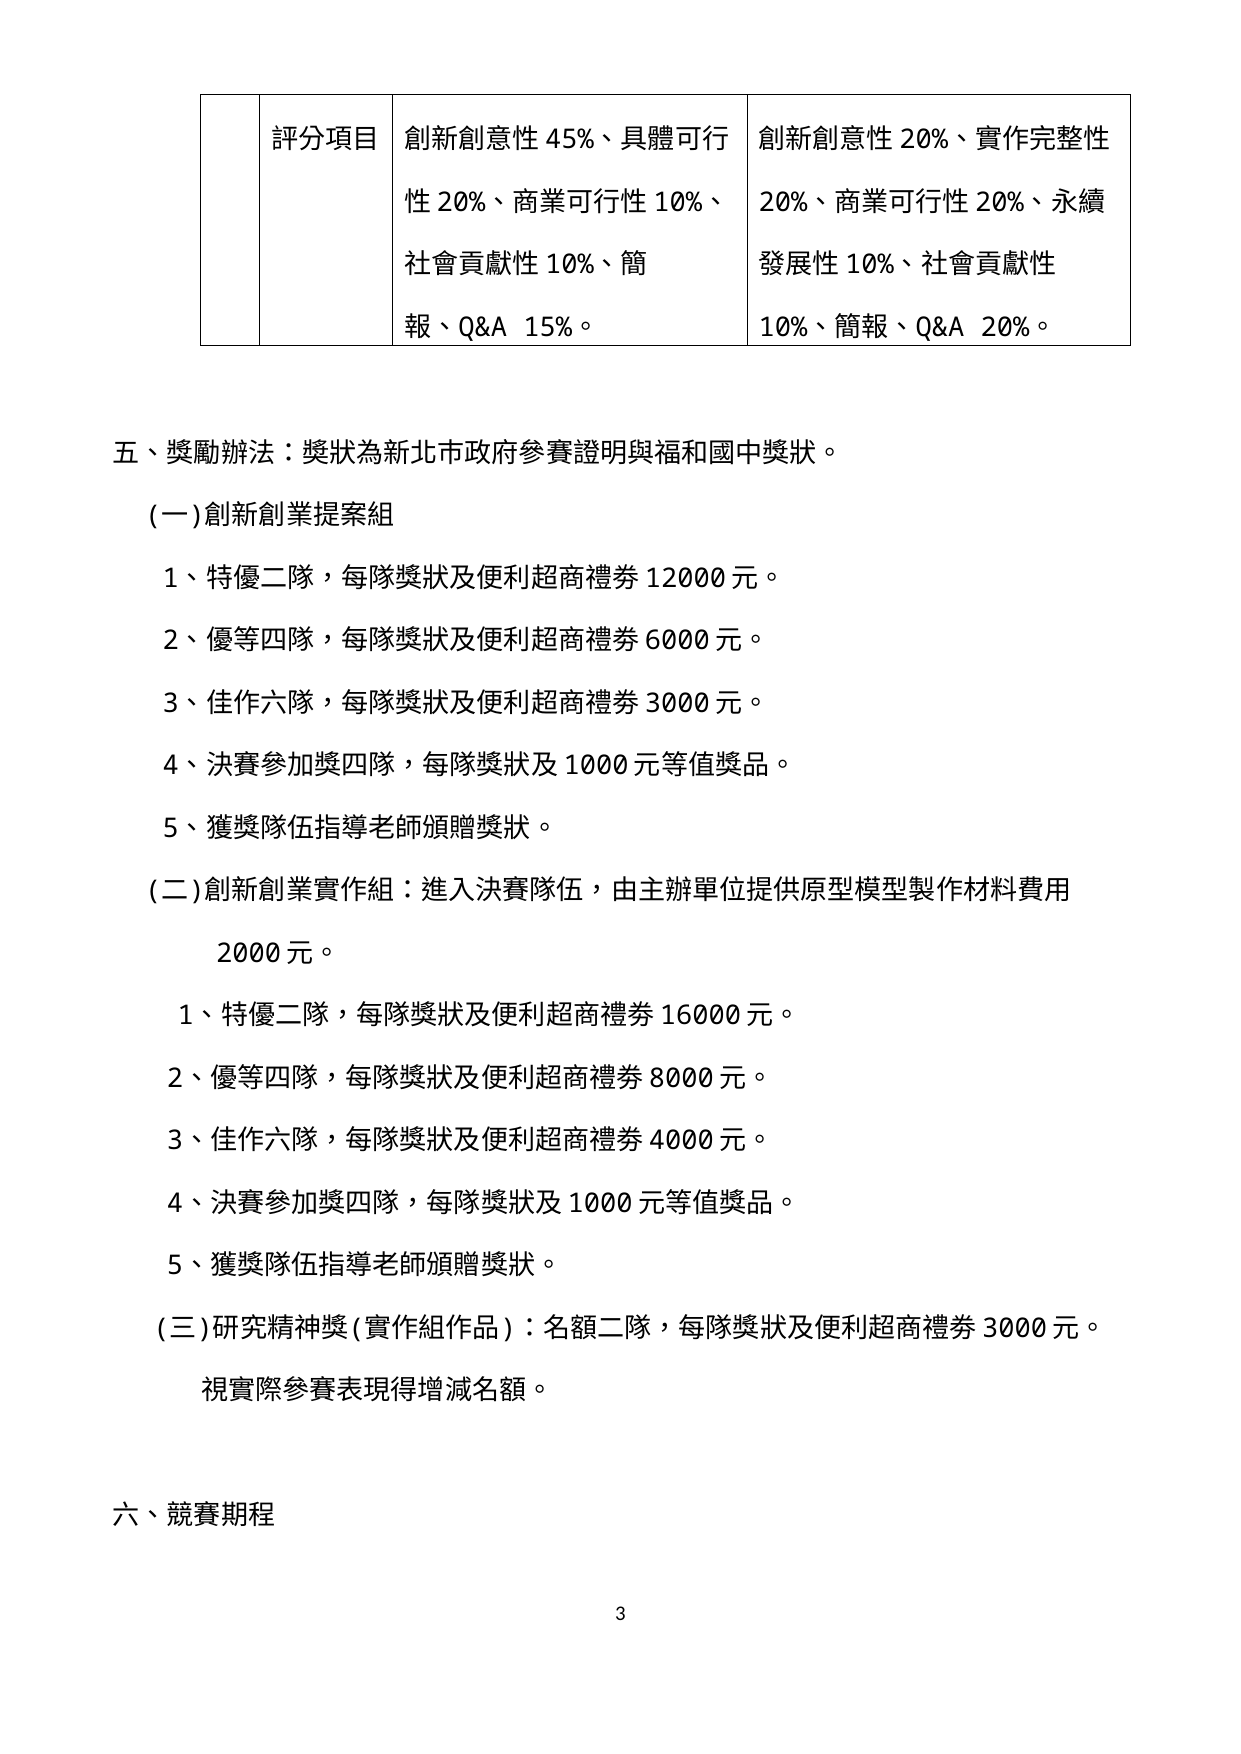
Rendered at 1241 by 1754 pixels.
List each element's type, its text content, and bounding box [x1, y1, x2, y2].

text 4、決賽參加獎四隊，每隊獎狀及1000元等值獎品。 [112, 721, 1128, 784]
text 3、佳作六隊，每隊獎狀及便利超商禮劵4000元。 [112, 1096, 1128, 1159]
table_cell 創新創意性45%、具體可行性20%、商業可行性10%、社會貢獻性10%、簡報、Q&A 15%。 [393, 95, 747, 345]
table_cell 評分項目 [260, 95, 392, 345]
text 五、獎勵辦法：奬狀為新北巿政府參賽證明與福和國中獎狀。 [112, 409, 1128, 471]
text 5、獲獎隊伍指導老師頒贈獎狀。 [112, 1221, 1128, 1284]
table_cell [201, 95, 259, 345]
text 2、優等四隊，每隊獎狀及便利超商禮劵6000元。 [112, 596, 1128, 659]
text 六、競賽期程 [112, 1471, 1128, 1534]
text (二)創新創業實作組：進入決賽隊伍，由主辦單位提供原型模型製作材料費用2000元。 [112, 846, 1128, 971]
text 2、優等四隊，每隊獎狀及便利超商禮劵8000元。 [112, 1034, 1128, 1096]
text 1、特優二隊，每隊獎狀及便利超商禮劵16000元。 [112, 971, 1128, 1034]
text 4、決賽參加獎四隊，每隊獎狀及1000元等值獎品。 [112, 1159, 1128, 1221]
text (一)創新創業提案組 [112, 471, 1128, 534]
text 3、佳作六隊，每隊獎狀及便利超商禮劵3000元。 [112, 659, 1128, 721]
text 5、獲獎隊伍指導老師頒贈獎狀。 [112, 784, 1128, 846]
text 1、特優二隊，每隊獎狀及便利超商禮劵12000元。 [112, 534, 1128, 596]
table_cell 創新創意性20%、實作完整性20%、商業可行性20%、永續發展性10%、社會貢獻性10%、簡報、Q&A 20%。 [748, 95, 1130, 345]
text (三)研究精神獎(實作組作品)：名額二隊，每隊獎狀及便利超商禮劵3000元。視實際參賽表現得增減名額。 [126, 1284, 1128, 1409]
